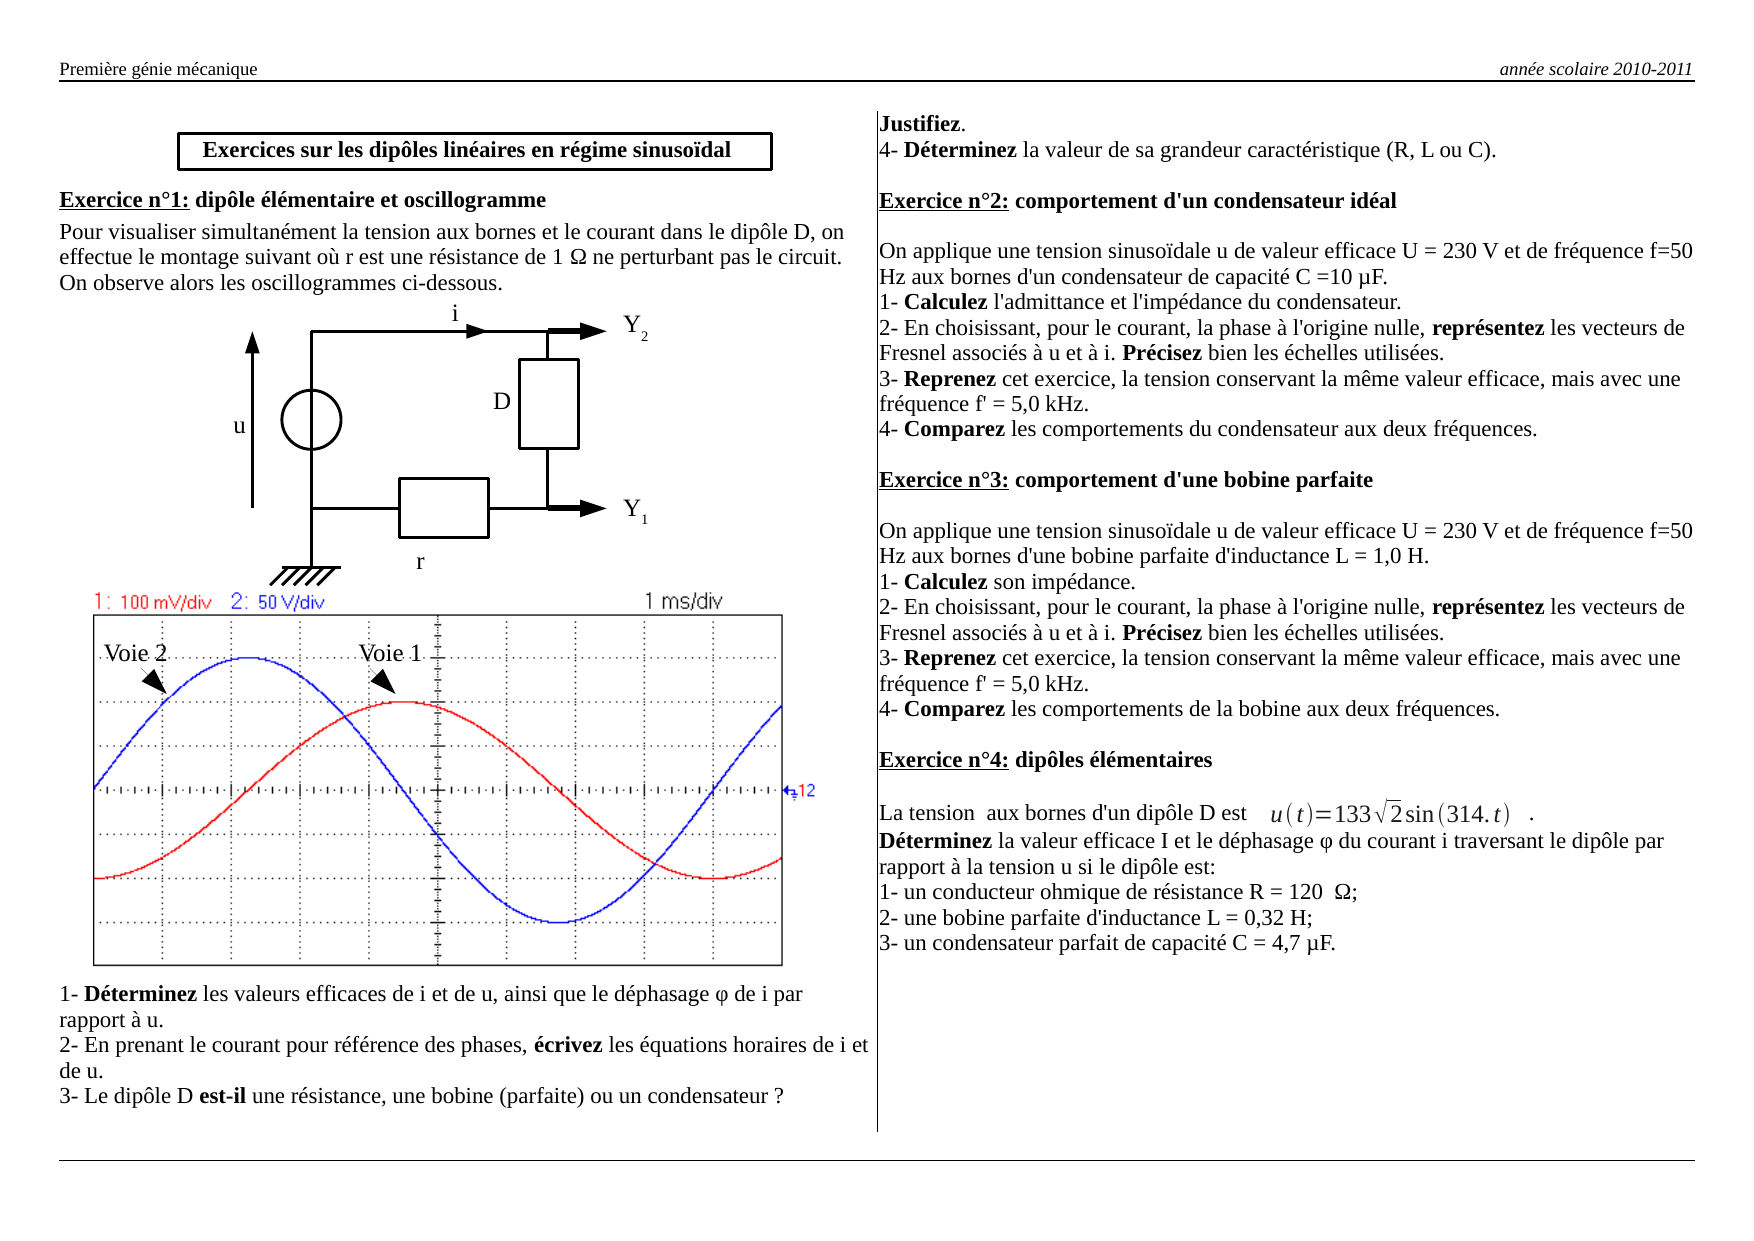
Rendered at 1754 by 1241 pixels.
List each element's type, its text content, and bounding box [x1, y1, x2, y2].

text Déterminez la valeur efficace I et le déphasage φ du courant i traversant le dipôle par rapport à la tension u si le dipôle est: [879, 828, 1695, 879]
text 1- Calculez son impédance. [879, 569, 1695, 594]
text Justifiez. [879, 111, 1693, 137]
text [59, 137, 177, 162]
text 4- Comparez les comportements du condensateur aux deux fréquences. [879, 416, 1695, 442]
text Exercices sur les dipôles linéaires en régime sinusoïdal [180, 137, 770, 162]
text 2- En prenant le courant pour référence des phases, écrivez les équations horaires de i et de u. [59, 1032, 875, 1083]
text Exercice n°2: comportement d'un condensateur idéal [879, 188, 1695, 213]
text La tension aux bornes d'un dipôle D est . [879, 798, 1695, 828]
text 2- En choisissant, pour le courant, la phase à l'origine nulle, représentez les vecteurs de Fresnel associés à u et à i. Précisez bien les échelles utilisées. [879, 315, 1695, 366]
text 4- Comparez les comportements de la bobine aux deux fréquences. [879, 696, 1695, 721]
text [773, 137, 875, 162]
text 1- Calculez l'admittance et l'impédance du condensateur. [879, 289, 1695, 315]
text On applique une tension sinusoïdale u de valeur efficace U = 230 V et de fréquence f=50 Hz aux bornes d'un condensateur de capacité C =10 µF. [879, 238, 1695, 289]
text 3- Reprenez cet exercice, la tension conservant la même valeur efficace, mais avec une fréquence f' = 5,0 kHz. [879, 366, 1695, 416]
text Pour visualiser simultanément la tension aux bornes et le courant dans le dipôle D, on effectue le montage suivant où r est une résistance de 1 Ω ne perturbant pas le circuit. On observe alors les oscillogrammes ci-dessous. [59, 219, 875, 295]
text Exercice n°4: dipôles élémentaires [879, 747, 1695, 772]
text 2- une bobine parfaite d'inductance L = 0,32 H; [879, 905, 1695, 930]
picture [93, 587, 838, 980]
text 1- Déterminez les valeurs efficaces de i et de u, ainsi que le déphasage φ de i par rapport à u. [59, 981, 875, 1032]
subtitle Exercice n°1: dipôle élémentaire et oscillogramme [59, 187, 875, 213]
text Exercice n°3: comportement d'une bobine parfaite [879, 467, 1695, 493]
text 3- un condensateur parfait de capacité C = 4,7 µF. [879, 930, 1695, 956]
text On applique une tension sinusoïdale u de valeur efficace U = 230 V et de fréquence f=50 Hz aux bornes d'une bobine parfaite d'inductance L = 1,0 H. [879, 518, 1695, 569]
text 2- En choisissant, pour le courant, la phase à l'origine nulle, représentez les vecteurs de Fresnel associés à u et à i. Précisez bien les échelles utilisées. [879, 594, 1695, 645]
text 3- Reprenez cet exercice, la tension conservant la même valeur efficace, mais avec une fréquence f' = 5,0 kHz. [879, 645, 1695, 696]
text 3- Le dipôle D est-il une résistance, une bobine (parfaite) ou un condensateur ? [59, 1083, 875, 1108]
text 1- un conducteur ohmique de résistance R = 120 Ω; [879, 879, 1695, 905]
text 4- Déterminez la valeur de sa grandeur caractéristique (R, L ou C). [879, 137, 1695, 162]
